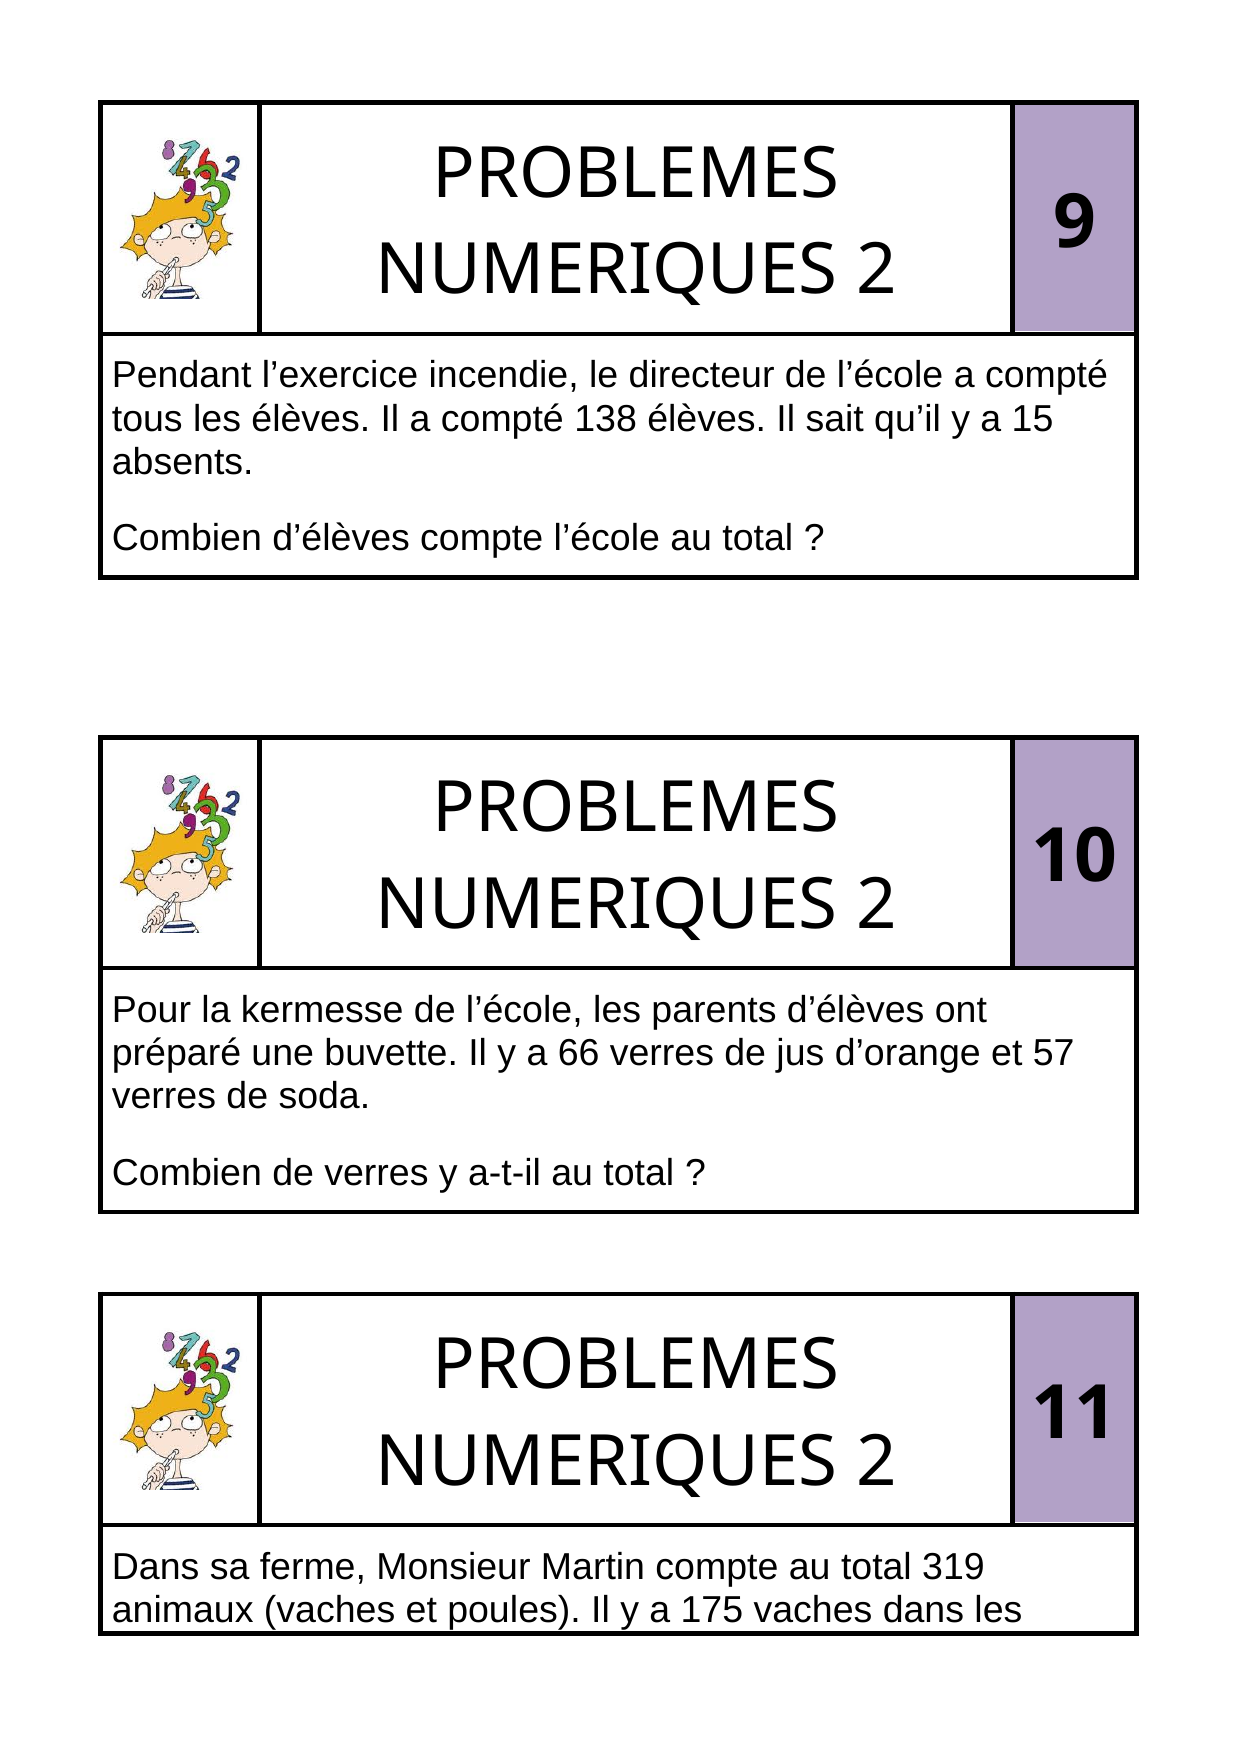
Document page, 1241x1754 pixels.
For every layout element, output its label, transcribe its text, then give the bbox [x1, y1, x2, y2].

table_header 10 [1015, 740, 1134, 966]
table_cell Pendant l’exercice incendie, le directeur de l’école a compté tous les élèves. Il a compté 138 élèves. Il sait qu’il y a 15 absents. Combien d’élèves compte l’école au total ? [103, 336, 1134, 575]
table_header 11 [1015, 1296, 1134, 1522]
table_cell Pour la kermesse de l’école, les parents d’élèves ont préparé une buvette. Il y a 66 verres de jus d’orange et 57 verres de soda. Combien de verres y a-t-il au total ? [103, 970, 1134, 1209]
table_header PROBLEMES NUMERIQUES 2 [262, 105, 1010, 331]
table_header 9 [1015, 105, 1134, 331]
table_header [103, 740, 257, 966]
table_header PROBLEMES NUMERIQUES 2 [262, 740, 1010, 966]
table_cell Dans sa ferme, Monsieur Martin compte au total 319 animaux (vaches et poules). Il y a 175 vaches dans les [103, 1527, 1134, 1631]
table_header [103, 105, 257, 331]
table_header [103, 1296, 257, 1522]
table_header PROBLEMES NUMERIQUES 2 [262, 1296, 1010, 1522]
